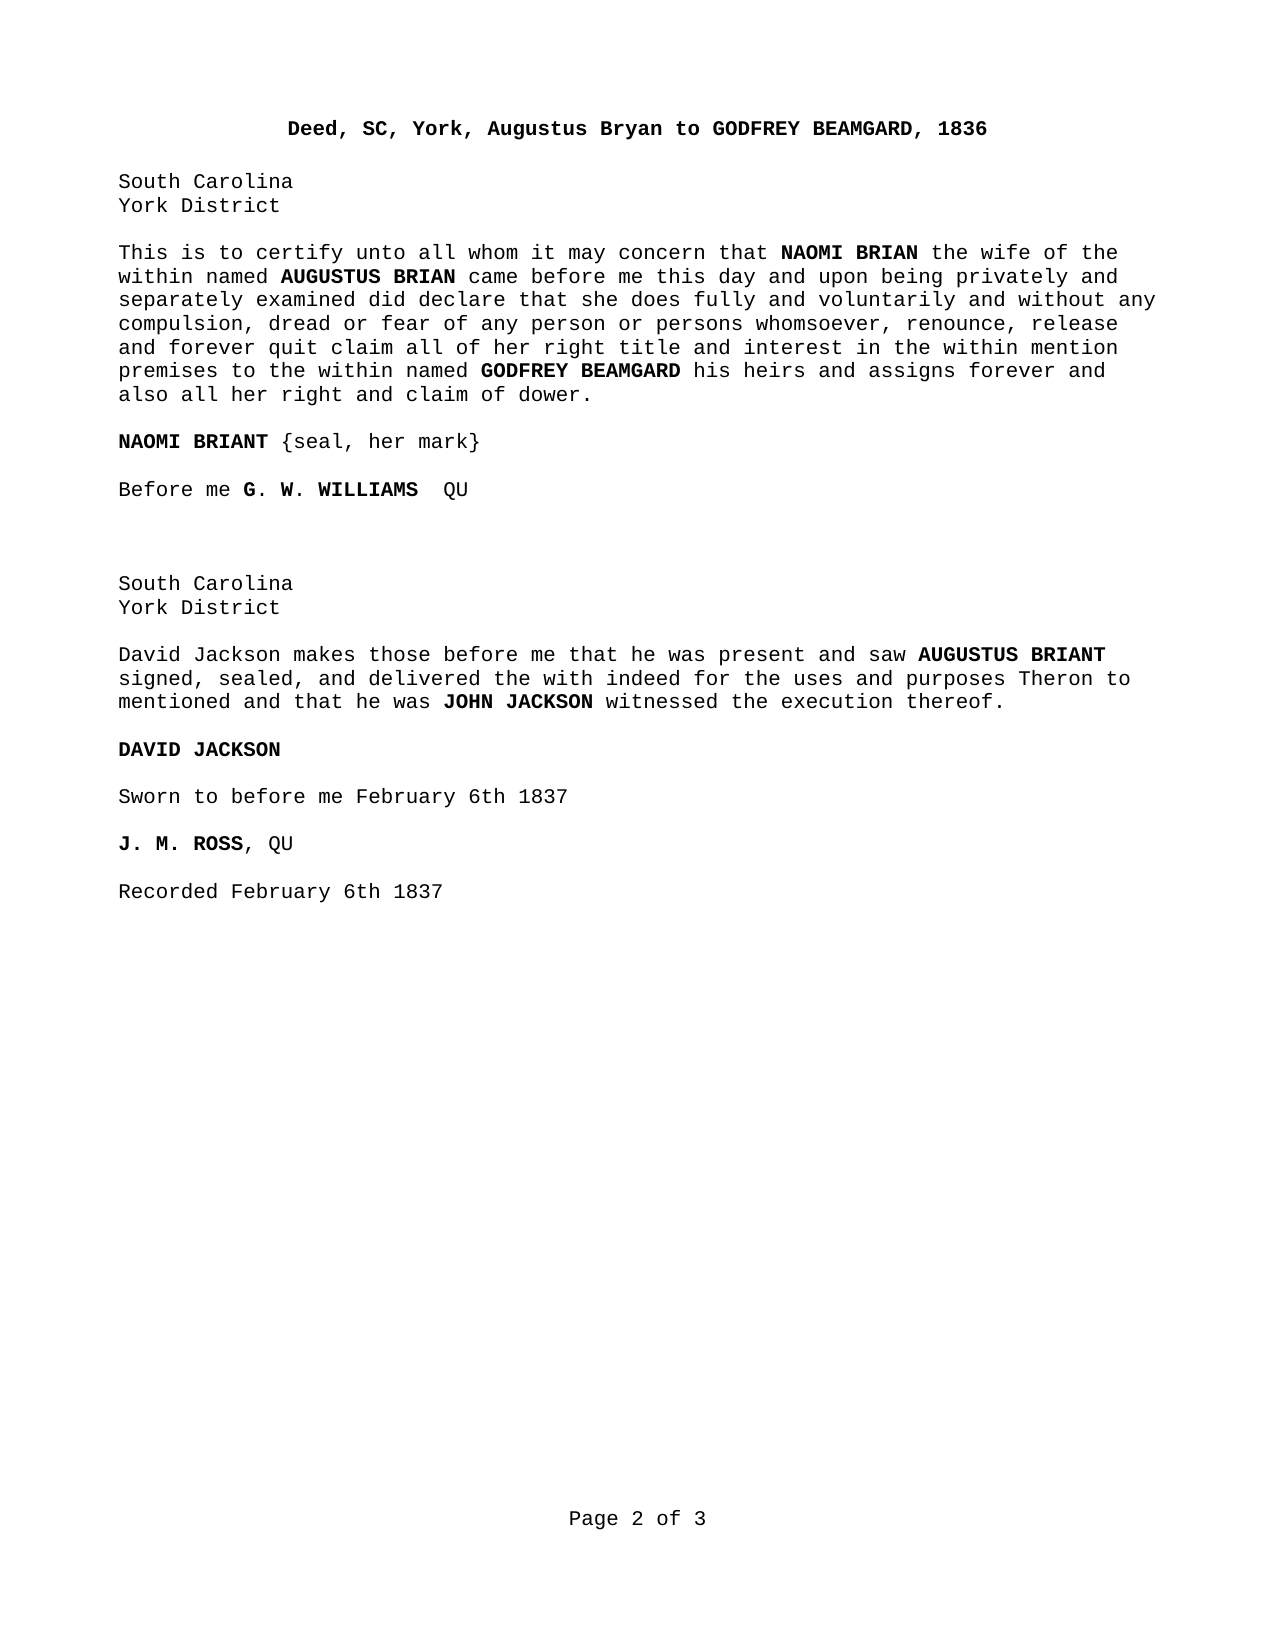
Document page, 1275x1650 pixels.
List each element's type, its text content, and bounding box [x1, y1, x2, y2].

text York District [118, 195, 1157, 218]
text South Carolina [118, 573, 1157, 597]
text Naomi BRIANT {seal, her mark} [118, 431, 1157, 455]
text York District [118, 597, 1157, 621]
text David Jackson [118, 739, 1157, 762]
text This is to certify unto all whom it may concern that Naomi Brian the wife of the within named Augustus Brian came before me this day and upon being privately and separately examined did declare that she does fully and voluntarily and without any compulsion, dread or fear of any person or persons whomsoever, renounce, release and forever quit claim all of her right title and interest in the within mention premises to the within named Godfrey Beamgard his heirs and assigns forever and also all her right and claim of dower. [118, 242, 1157, 408]
text Recorded February 6th 1837 [118, 881, 1157, 904]
text David Jackson makes those before me that he was present and saw Augustus BRIANT signed, sealed, and delivered the with indeed for the uses and purposes Theron to mentioned and that he was John Jackson witnessed the execution thereof. [118, 644, 1157, 715]
text J. M. Ross, QU [118, 833, 1157, 857]
text Sworn to before me February 6th 1837 [118, 786, 1157, 810]
text South Carolina [118, 171, 1157, 195]
text Before me G. W. Williams QU [118, 479, 1157, 502]
